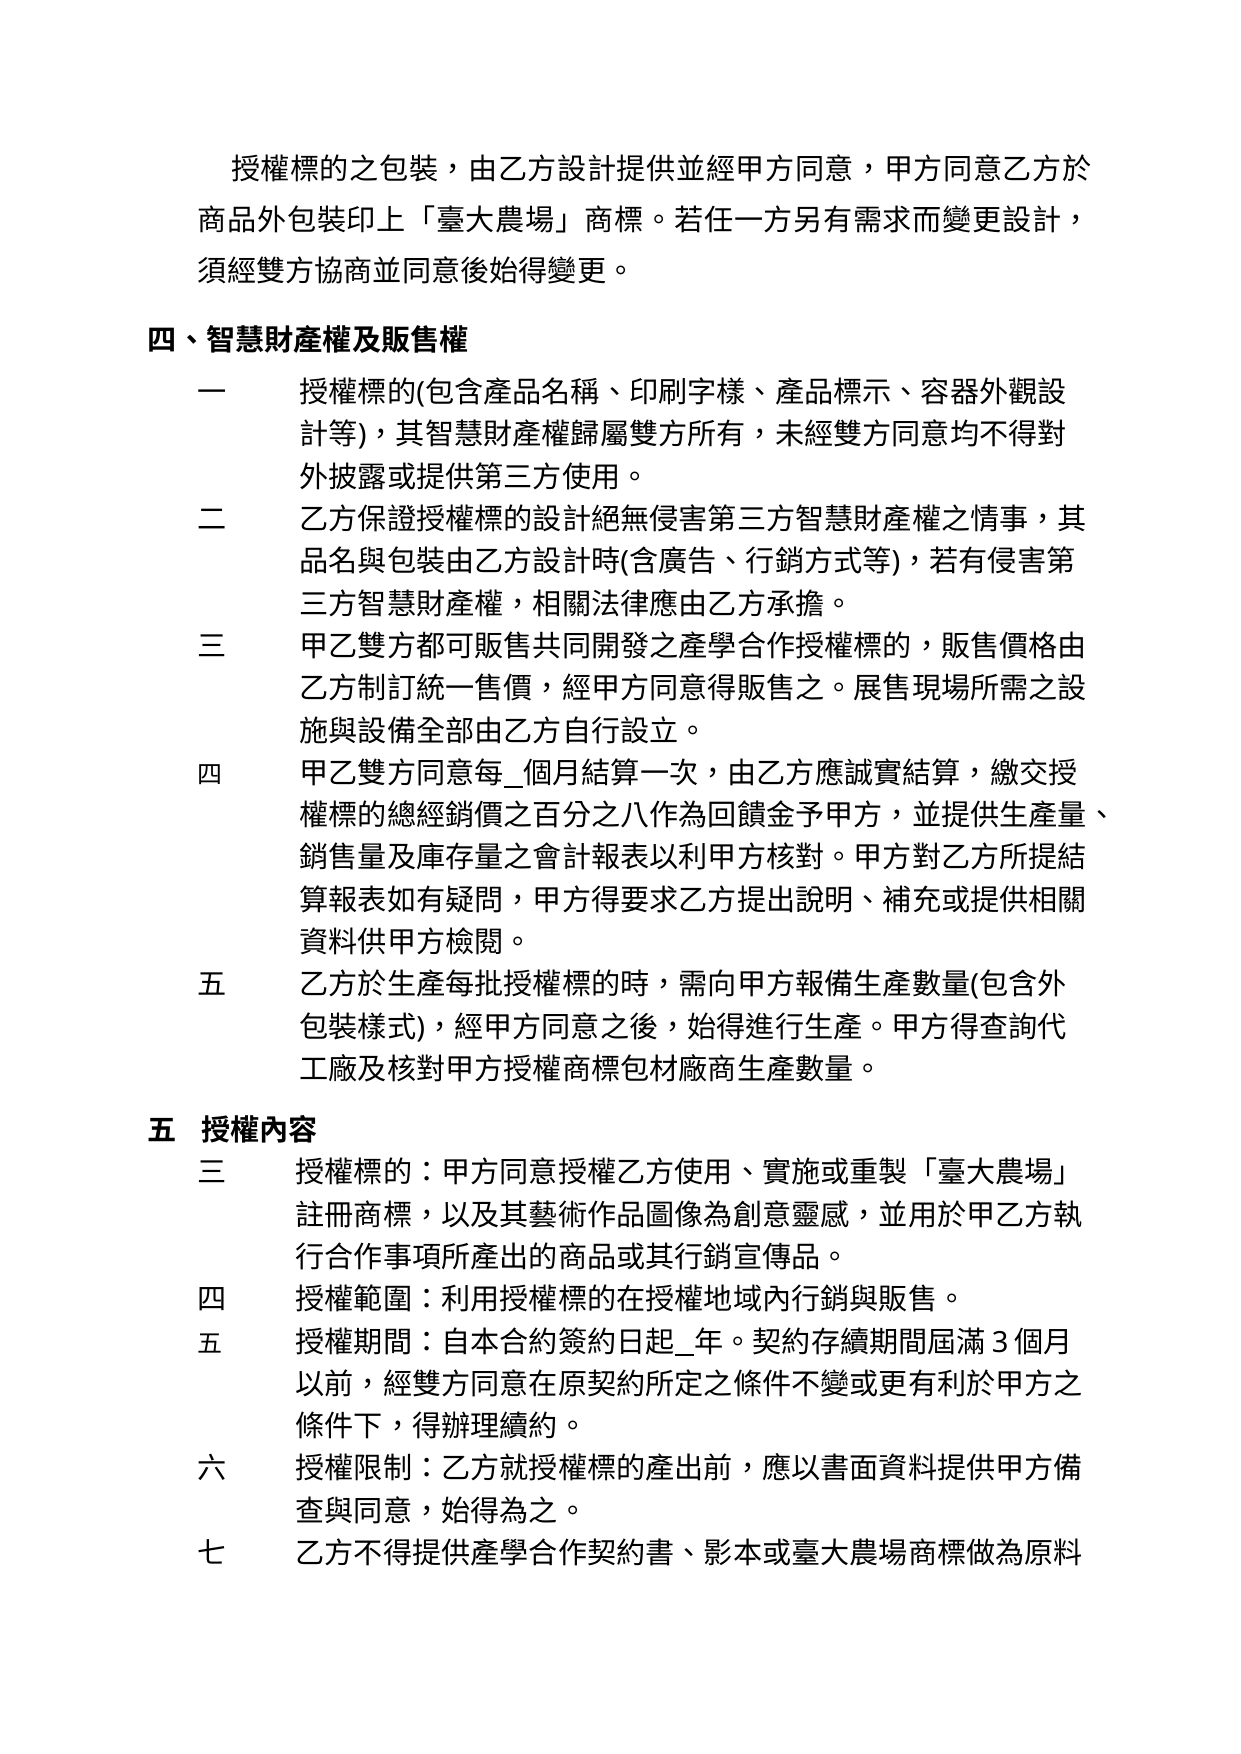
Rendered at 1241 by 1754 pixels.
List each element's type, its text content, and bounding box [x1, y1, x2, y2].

list 乙方保證授權標的設計絕無侵害第三方智慧財產權之情事，其品名與包裝由乙方設計時(含廣告、行銷方式等)，若有侵害第三方智慧財產權，相關法律應由乙方承擔。 [198, 496, 1092, 622]
list 甲乙雙方都可販售共同開發之產學合作授權標的，販售價格由乙方制訂統一售價，經甲方同意得販售之。展售現場所需之設施與設備全部由乙方自行設立。 [198, 622, 1092, 749]
list 四、智慧財產權及販售權 [148, 317, 1092, 359]
list 甲乙雙方同意每 個月結算一次，由乙方應誠實結算，繳交授權標的總經銷價之百分之八作為回饋金予甲方，並提供生產量、銷售量及庫存量之會計報表以利甲方核對。甲方對乙方所提結算報表如有疑問，甲方得要求乙方提出說明、補充或提供相關資料供甲方檢閱。 [198, 749, 1092, 961]
list 授權標的(包含產品名稱、印刷字樣、產品標示、容器外觀設計等)，其智慧財產權歸屬雙方所有，未經雙方同意均不得對外披露或提供第三方使用。 [198, 368, 1092, 496]
list 授權期間：自本合約簽約日起 年。契約存續期間屆滿3個月以前，經雙方同意在原契約所定之條件不變或更有利於甲方之條件下，得辦理續約。 [198, 1318, 1092, 1445]
list 授權內容 [148, 1107, 1092, 1149]
list 授權限制：乙方就授權標的產出前，應以書面資料提供甲方備查與同意，始得為之。 [198, 1445, 1092, 1530]
list 乙方於生產每批授權標的時，需向甲方報備生產數量(包含外包裝樣式)，經甲方同意之後，始得進行生產。甲方得查詢代工廠及核對甲方授權商標包材廠商生產數量。 [198, 961, 1092, 1088]
list 授權標的：甲方同意授權乙方使用、實施或重製「臺大農場」註冊商標，以及其藝術作品圖像為創意靈感，並用於甲乙方執行合作事項所產出的商品或其行銷宣傳品。 [198, 1149, 1092, 1276]
list 授權範圍：利用授權標的在授權地域內行銷與販售。 [198, 1276, 1092, 1318]
text 授權標的之包裝，由乙方設計提供並經甲方同意，甲方同意乙方於商品外包裝印上「臺大農場」商標。若任一方另有需求而變更設計，須經雙方協商並同意後始得變更。 [198, 146, 1092, 289]
list 乙方不得提供產學合作契約書、影本或臺大農場商標做為原料 [198, 1530, 1092, 1572]
